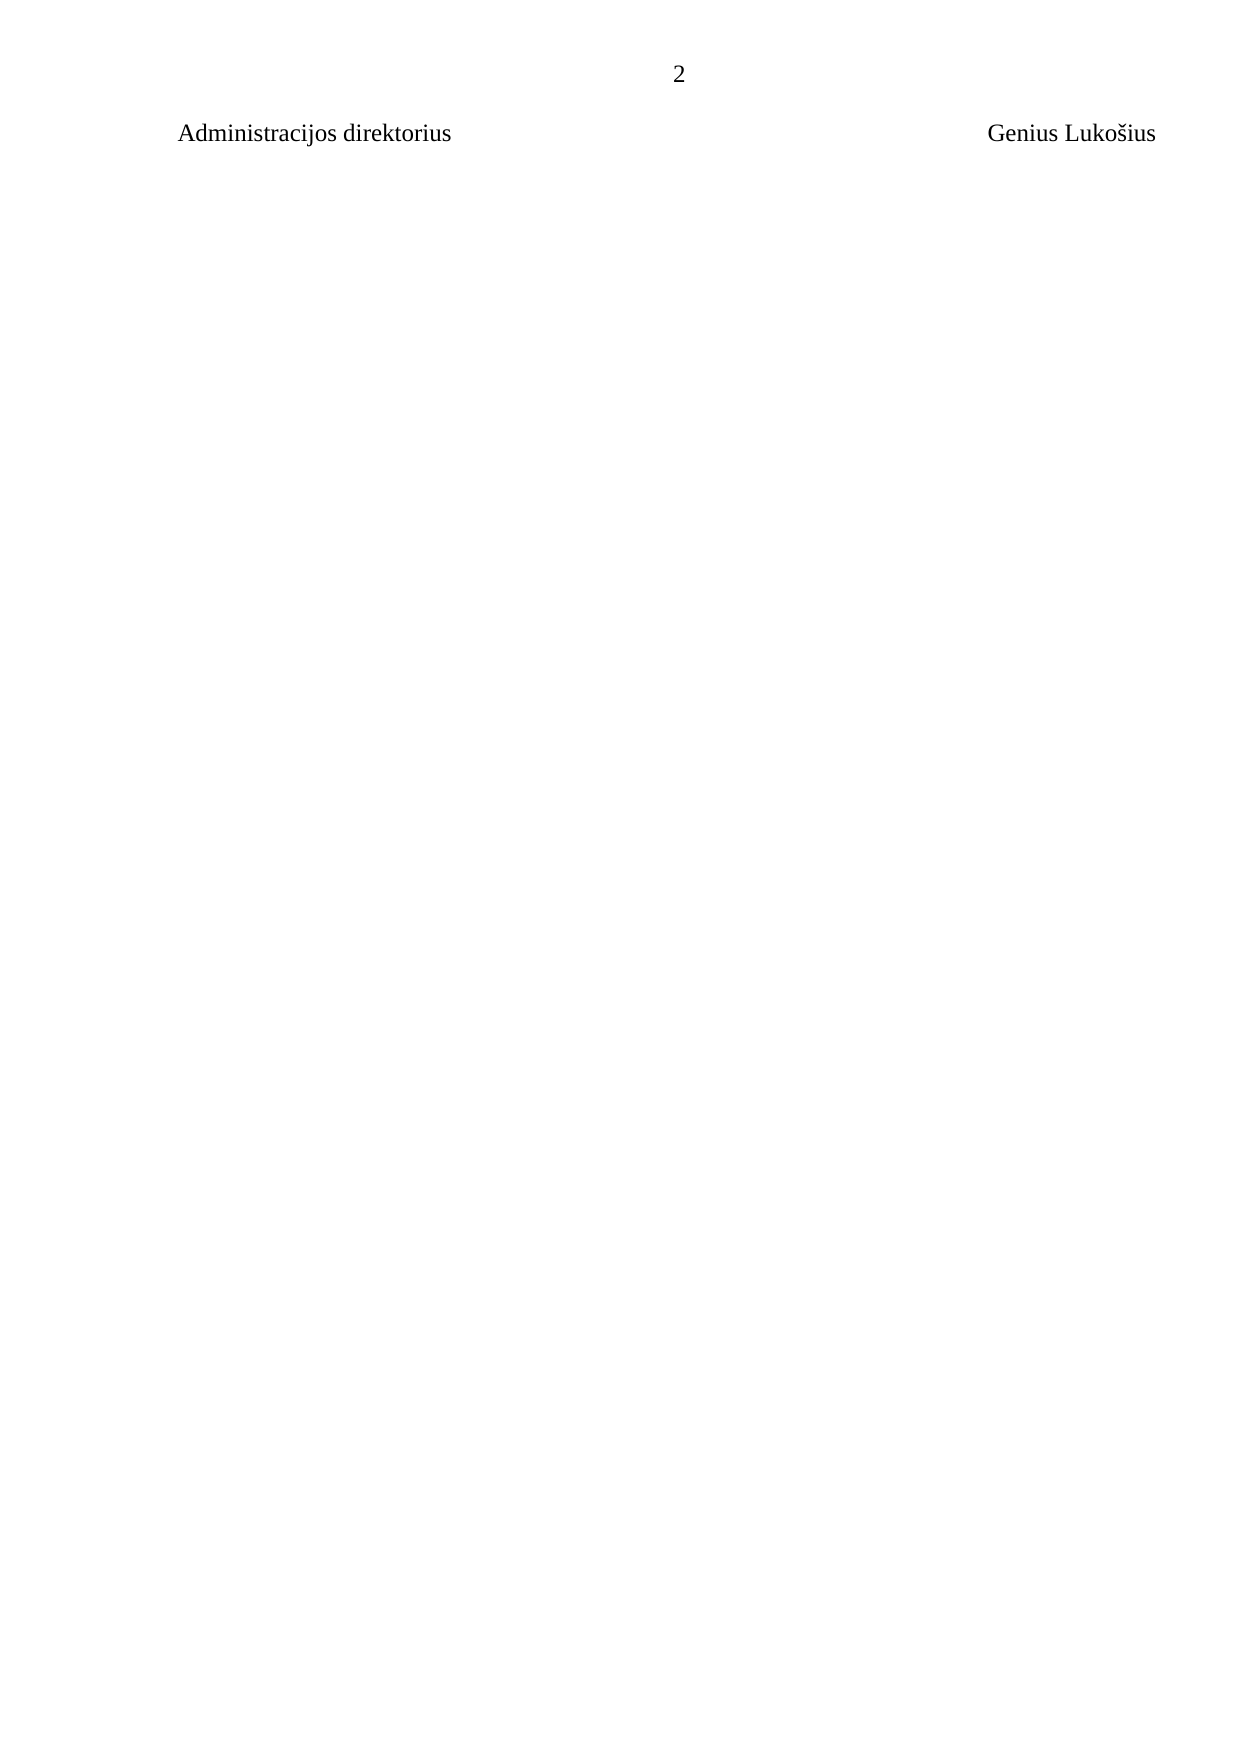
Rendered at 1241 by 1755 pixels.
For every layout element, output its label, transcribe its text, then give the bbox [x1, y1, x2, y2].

text Administracijos direktorius Genius Lukošius [177, 118, 1181, 147]
